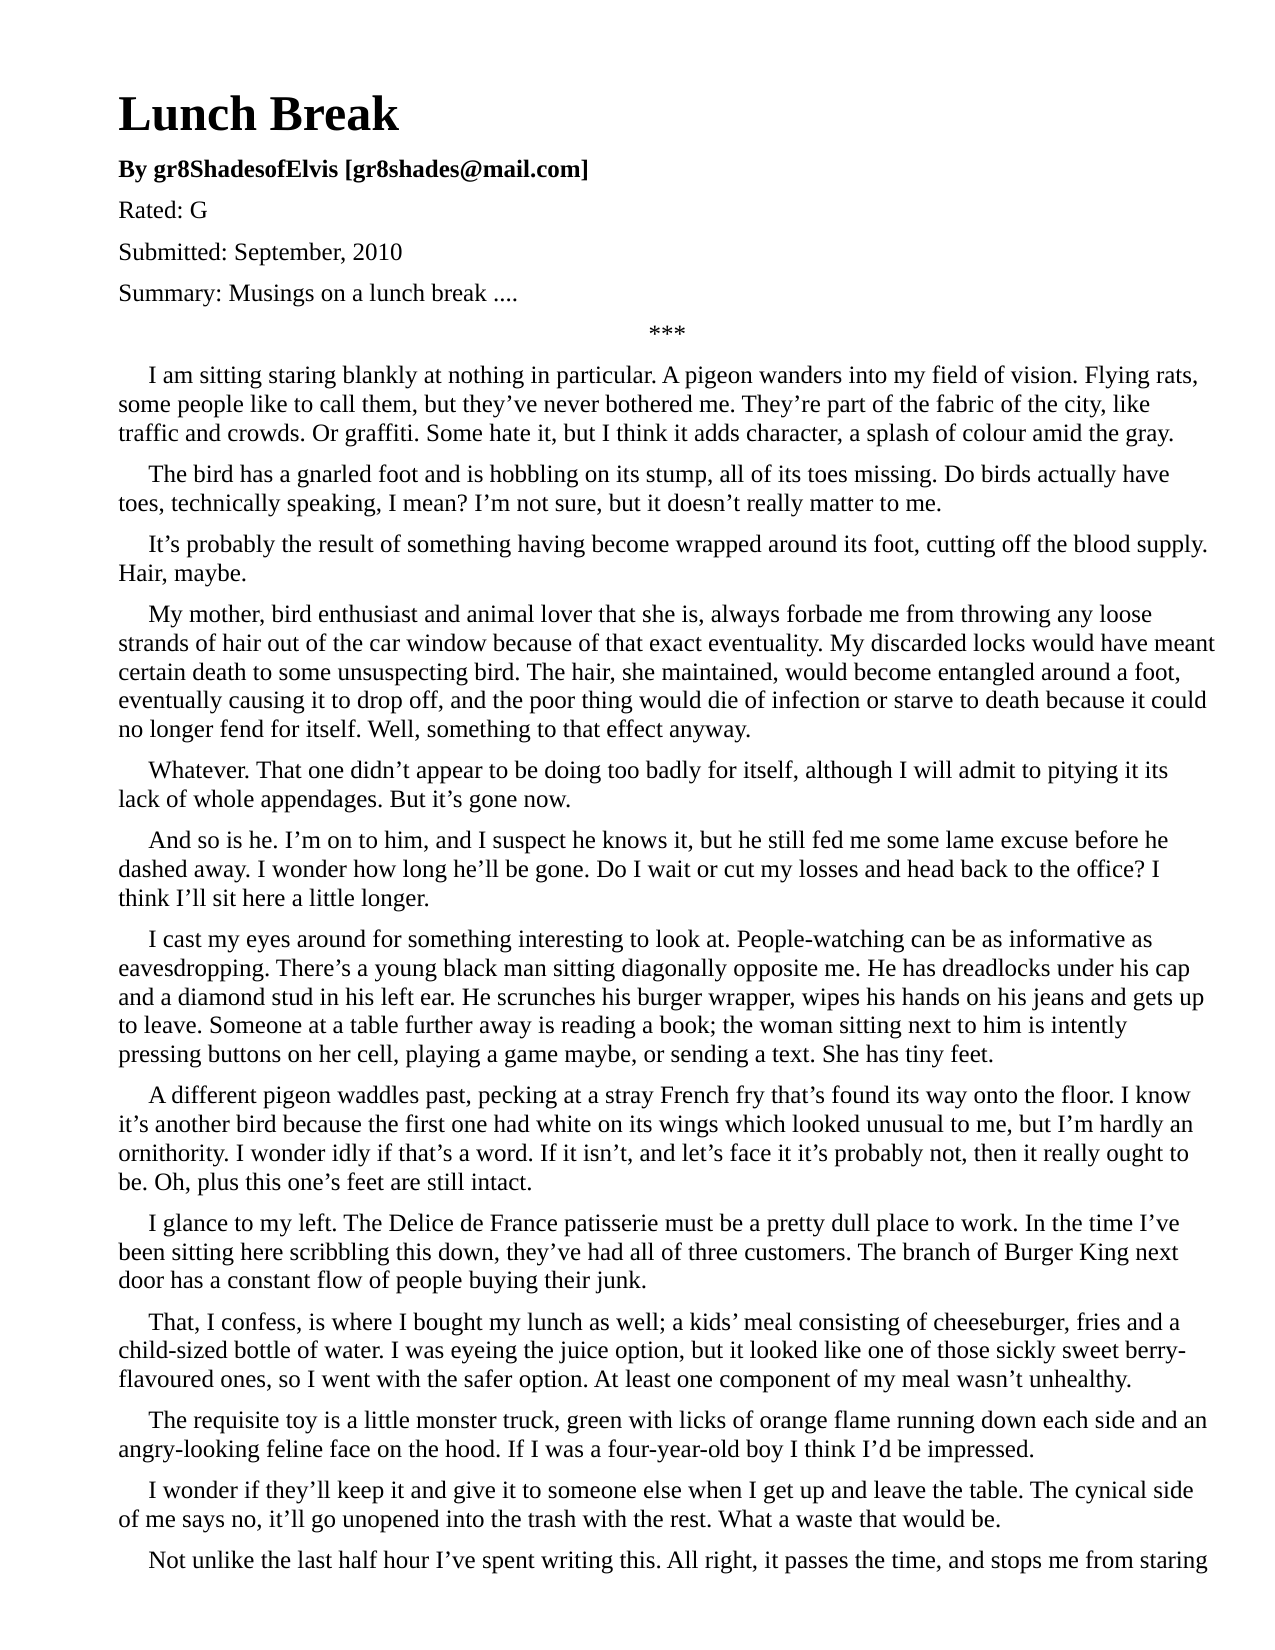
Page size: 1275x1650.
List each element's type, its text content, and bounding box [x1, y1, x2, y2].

text Submitted: September, 2010 [118, 237, 1216, 265]
text The requisite toy is a little monster truck, green with licks of orange flame running down each side and an angry-looking feline face on the hood. If I was a four-year-old boy I think I’d be impressed. [118, 1405, 1216, 1463]
text Rated: G [118, 195, 1216, 224]
text Not unlike the last half hour I’ve spent writing this. All right, it passes the time, and stops me from staring [118, 1545, 1216, 1574]
text The bird has a gnarled foot and is hobbling on its stump, all of its toes missing. Do birds actually have toes, technically speaking, I mean? I’m not sure, but it doesn’t really matter to me. [118, 459, 1216, 517]
text And so is he. I’m on to him, and I suspect he knows it, but he still fed me some lame excuse before he dashed away. I wonder how long he’ll be gone. Do I wait or cut my losses and head back to the office? I think I’ll sit here a little longer. [118, 825, 1216, 912]
text Whatever. That one didn’t appear to be doing too badly for itself, although I will admit to pitying it its lack of whole appendages. But it’s gone now. [118, 755, 1216, 813]
text I am sitting staring blankly at nothing in particular. A pigeon wanders into my field of vision. Flying rats, some people like to call them, but they’ve never bothered me. They’re part of the fabric of the city, like traffic and crowds. Or graffiti. Some hate it, but I think it adds character, a splash of colour amid the gray. [118, 360, 1216, 447]
text That, I confess, is where I bought my lunch as well; a kids’ meal consisting of cheeseburger, fries and a child-sized bottle of water. I was eyeing the juice option, but it looked like one of those sickly sweet berry-flavoured ones, so I went with the safer option. At least one component of my meal wasn’t unhealthy. [118, 1307, 1216, 1393]
text *** [118, 319, 1216, 348]
text Summary: Musings on a lunch break .... [118, 278, 1216, 307]
text It’s probably the result of something having become wrapped around its foot, cutting off the blood supply. Hair, maybe. [118, 529, 1216, 587]
text I wonder if they’ll keep it and give it to someone else when I get up and leave the table. The cynical side of me says no, it’ll go unopened into the trash with the rest. What a waste that would be. [118, 1475, 1216, 1533]
text I cast my eyes around for something interesting to look at. People-watching can be as informative as eavesdropping. There’s a young black man sitting diagonally opposite me. He has dreadlocks under his cap and a diamond stud in his left ear. He scrunches his burger wrapper, wipes his hands on his jeans and gets up to leave. Someone at a table further away is reading a book; the woman sitting next to him is intently pressing buttons on her cell, playing a game maybe, or sending a text. She has tiny feet. [118, 924, 1216, 1068]
text A different pigeon waddles past, pecking at a stray French fry that’s found its way onto the floor. I know it’s another bird because the first one had white on its wings which looked unusual to me, but I’m hardly an ornithority. I wonder idly if that’s a word. If it isn’t, and let’s face it it’s probably not, then it really ought to be. Oh, plus this one’s feet are still intact. [118, 1080, 1216, 1195]
subtitle Lunch Break [118, 84, 1216, 142]
text By gr8ShadesofElvis [gr8shades@mail.com] [118, 154, 1216, 183]
text I glance to my left. The Delice de France patisserie must be a pretty dull place to work. In the time I’ve been sitting here scribbling this down, they’ve had all of three customers. The branch of Burger King next door has a constant flow of people buying their junk. [118, 1208, 1216, 1294]
text My mother, bird enthusiast and animal lover that she is, always forbade me from throwing any loose strands of hair out of the car window because of that exact eventuality. My discarded locks would have meant certain death to some unsuspecting bird. The hair, she maintained, would become entangled around a foot, eventually causing it to drop off, and the poor thing would die of infection or starve to death because it could no longer fend for itself. Well, something to that effect anyway. [118, 599, 1216, 743]
